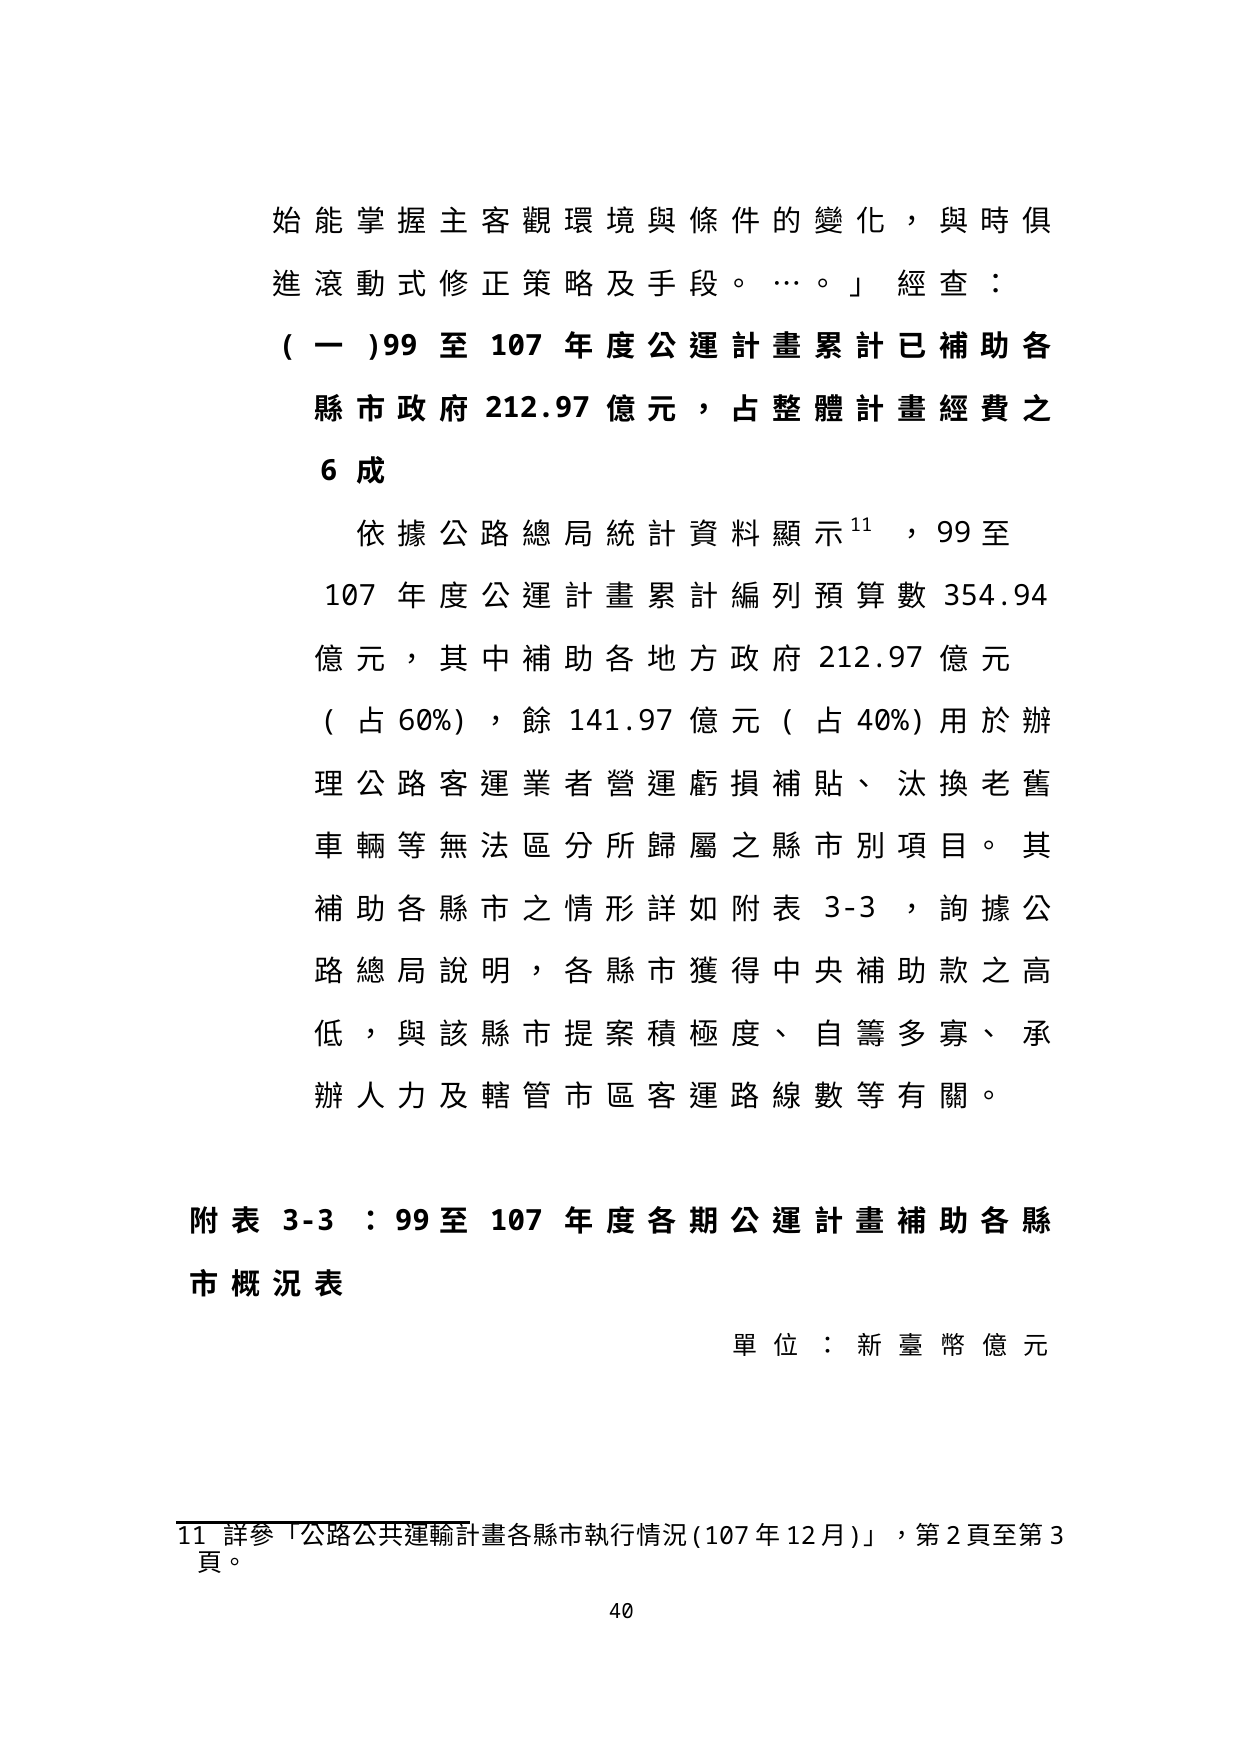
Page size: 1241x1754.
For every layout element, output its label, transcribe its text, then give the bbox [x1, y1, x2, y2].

text 依據公路總局統計資料顯示，99至107年度公運計畫累計編列預算數354.94億元，其中補助各地方政府212.97億元(占60%)，餘141.97億元(占40%)用於辦理公路客運業者營運虧損補貼、汰換老舊車輛等無法區分所歸屬之縣市別項目。其補助各縣市之情形詳如附表3-3，詢據公路總局說明，各縣市獲得中央補助款之高低，與該縣市提案積極度、自籌多寡、承辦人力及轄管市區客運路線數等有關。 [271, 490, 1058, 1115]
text 始能掌握主客觀環境與條件的變化，與時俱進滾動式修正策略及手段。…。」經查： [242, 177, 1058, 302]
text 詳參「公路公共運輸計畫各縣市執行情況(107年12月)」，第2頁至第3頁。 [176, 1523, 1064, 1577]
text 附表3-3：99至107年度各期公運計畫補助各縣市概況表 [183, 1177, 1058, 1302]
text 單位：新臺幣億元 [181, 1302, 1057, 1365]
text (一)99至107年度公運計畫累計已補助各縣市政府212.97億元，占整體計畫經費之6成 [242, 302, 1058, 490]
